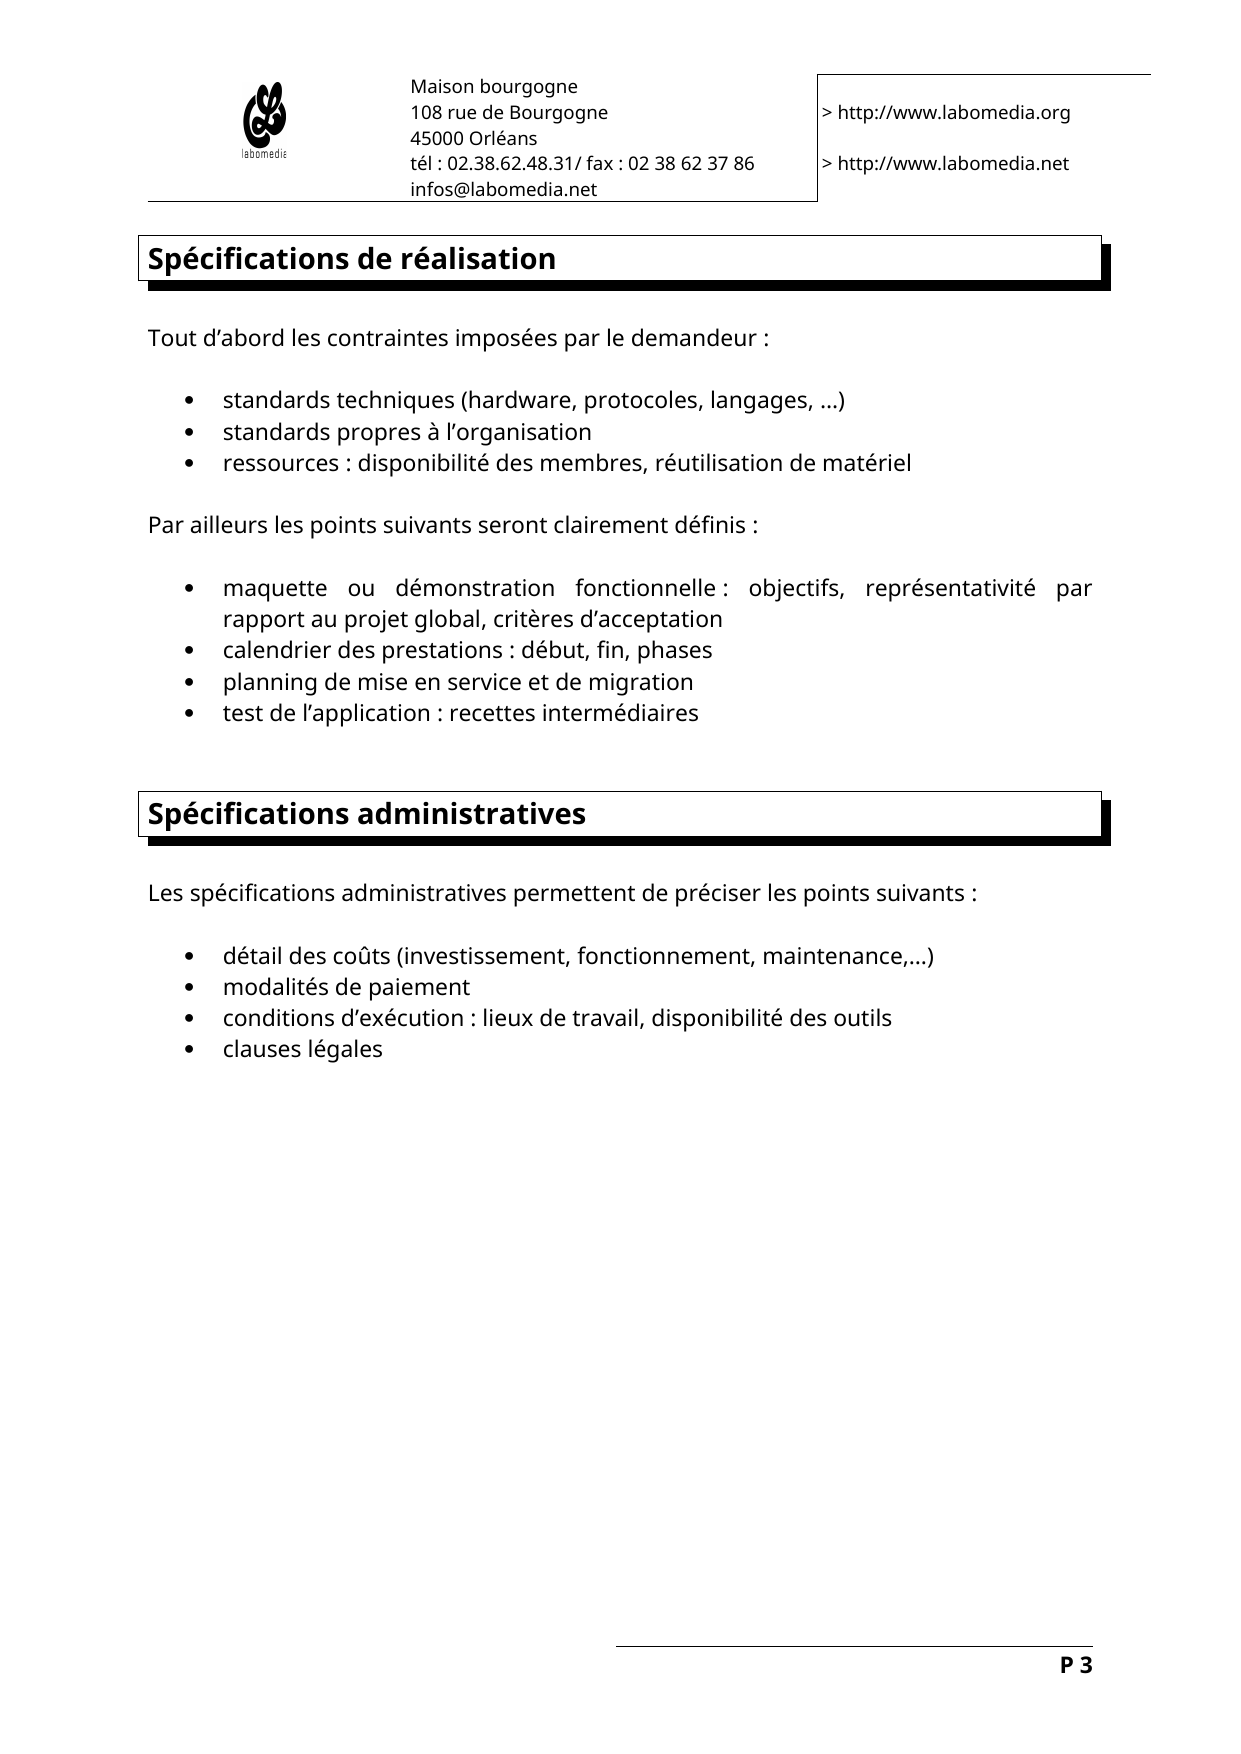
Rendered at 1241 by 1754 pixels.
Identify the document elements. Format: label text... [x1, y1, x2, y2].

text Tout d’abord les contraintes imposées par le demandeur : [148, 322, 1093, 353]
picture [242, 82, 287, 158]
text Les spécifications administratives permettent de préciser les points suivants : [148, 877, 1093, 908]
list standards propres à l’organisation [185, 416, 1093, 447]
text Par ailleurs les points suivants seront clairement définis : [148, 509, 1093, 541]
list conditions d’exécution : lieux de travail, disponibilité des outils [185, 1002, 1093, 1033]
text Spécifications de réalisation [139, 236, 1101, 280]
list calendrier des prestations : début, fin, phases [185, 634, 1093, 666]
list test de l’application : recettes intermédiaires [185, 697, 1093, 728]
list détail des coûts (investissement, fonctionnement, maintenance,…) [185, 939, 1093, 971]
list standards techniques (hardware, protocoles, langages, …) [185, 384, 1093, 416]
list maquette ou démonstration fonctionnelle : objectifs, représentativité par rapport au projet global, critères d’acceptation [185, 572, 1093, 634]
list ressources : disponibilité des membres, réutilisation de matériel [185, 447, 1093, 478]
list modalités de paiement [185, 971, 1093, 1002]
list clauses légales [185, 1033, 1093, 1064]
text Spécifications administratives [139, 792, 1101, 836]
list planning de mise en service et de migration [185, 666, 1093, 697]
